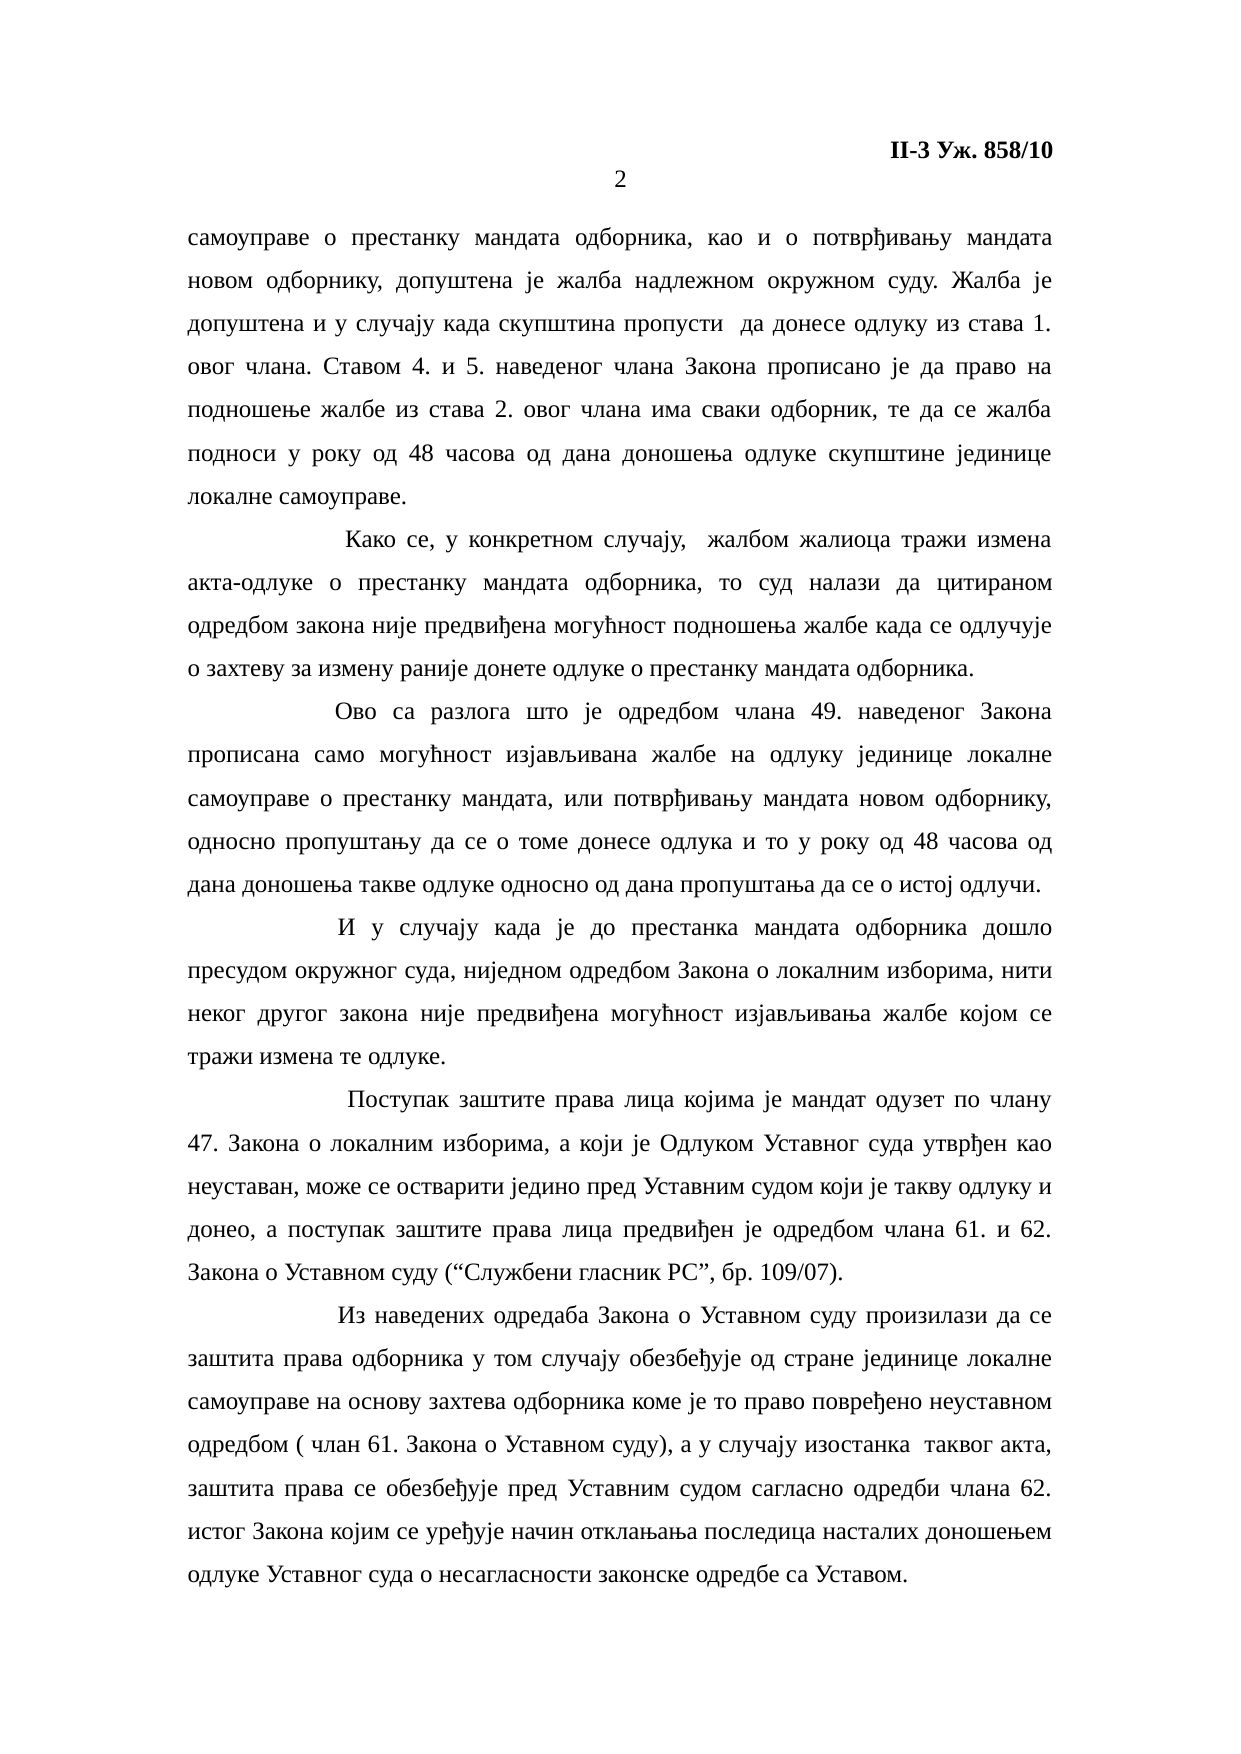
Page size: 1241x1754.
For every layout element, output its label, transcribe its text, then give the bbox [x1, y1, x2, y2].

text Поступак заштите права лица којима је мандат одузет по члану 47. Закона о локалним изборима, а који је Одлуком Уставног суда утврђен као неуставан, може се остварити једино пред Уставним судом који је такву одлуку и донео, а поступак заштите права лица предвиђен је одредбом члана 61. и 62. Закона о Уставном суду (“Службени гласник РС”, бр. 109/07). [187, 1084, 1053, 1286]
text самоуправе о престанку мандата одборника, као и о потврђивању мандата новом одборнику, допуштена је жалба надлежном окружном суду. Жалба је допуштена и у случају када скупштина пропусти да донесе одлуку из става 1. овог члана. Ставом 4. и 5. наведеног члана Закона прописано је да право на подношење жалбе из става 2. овог члана има сваки одборник, те да се жалба подноси у року од 48 часова од дана доношења одлуке скупштине јединице локалне самоуправе. [187, 222, 1053, 509]
text Ово са разлога што је одредбом члана 49. наведеног Закона прописана само могућност изјављивана жалбе на одлуку јединице локалне самоуправе о престанку мандата, или потврђивању мандата новом одборнику, односно пропуштању да се о томе донесе одлука и то у року од 48 часова од дана доношења такве одлуке односно од дана пропуштања да се о истој одлучи. [187, 696, 1053, 898]
text Из наведених одредаба Закона о Уставном суду произилази да се заштита права одборника у том случају обезбеђује од стране јединице локалне самоуправе на основу захтева одборника коме је то право повређено неуставном одредбом ( члан 61. Закона о Уставном суду), а у случају изостанка таквог акта, заштита права се обезбеђује пред Уставним судом сагласно одредби члана 62. истог Закона којим се уређује начин отклањања последица насталих доношењем одлуке Уставног суда о несагласности законске одредбе са Уставом. [187, 1300, 1053, 1588]
text И у случају када је до престанка мандата одборника дошло пресудом окружног суда, ниједном одредбом Закона о локалним изборима, нити неког другог закона није предвиђена могућност изјављивања жалбе којом се тражи измена те одлуке. [187, 912, 1053, 1070]
text Како се, у конкретном случају, жалбом жалиоца тражи измена акта-одлуке о престанку мандата одборника, то суд налази да цитираном одредбом закона није предвиђена могућност подношења жалбе када се одлучује о захтеву за измену раније донете одлуке о престанку мандата одборника. [187, 524, 1053, 682]
